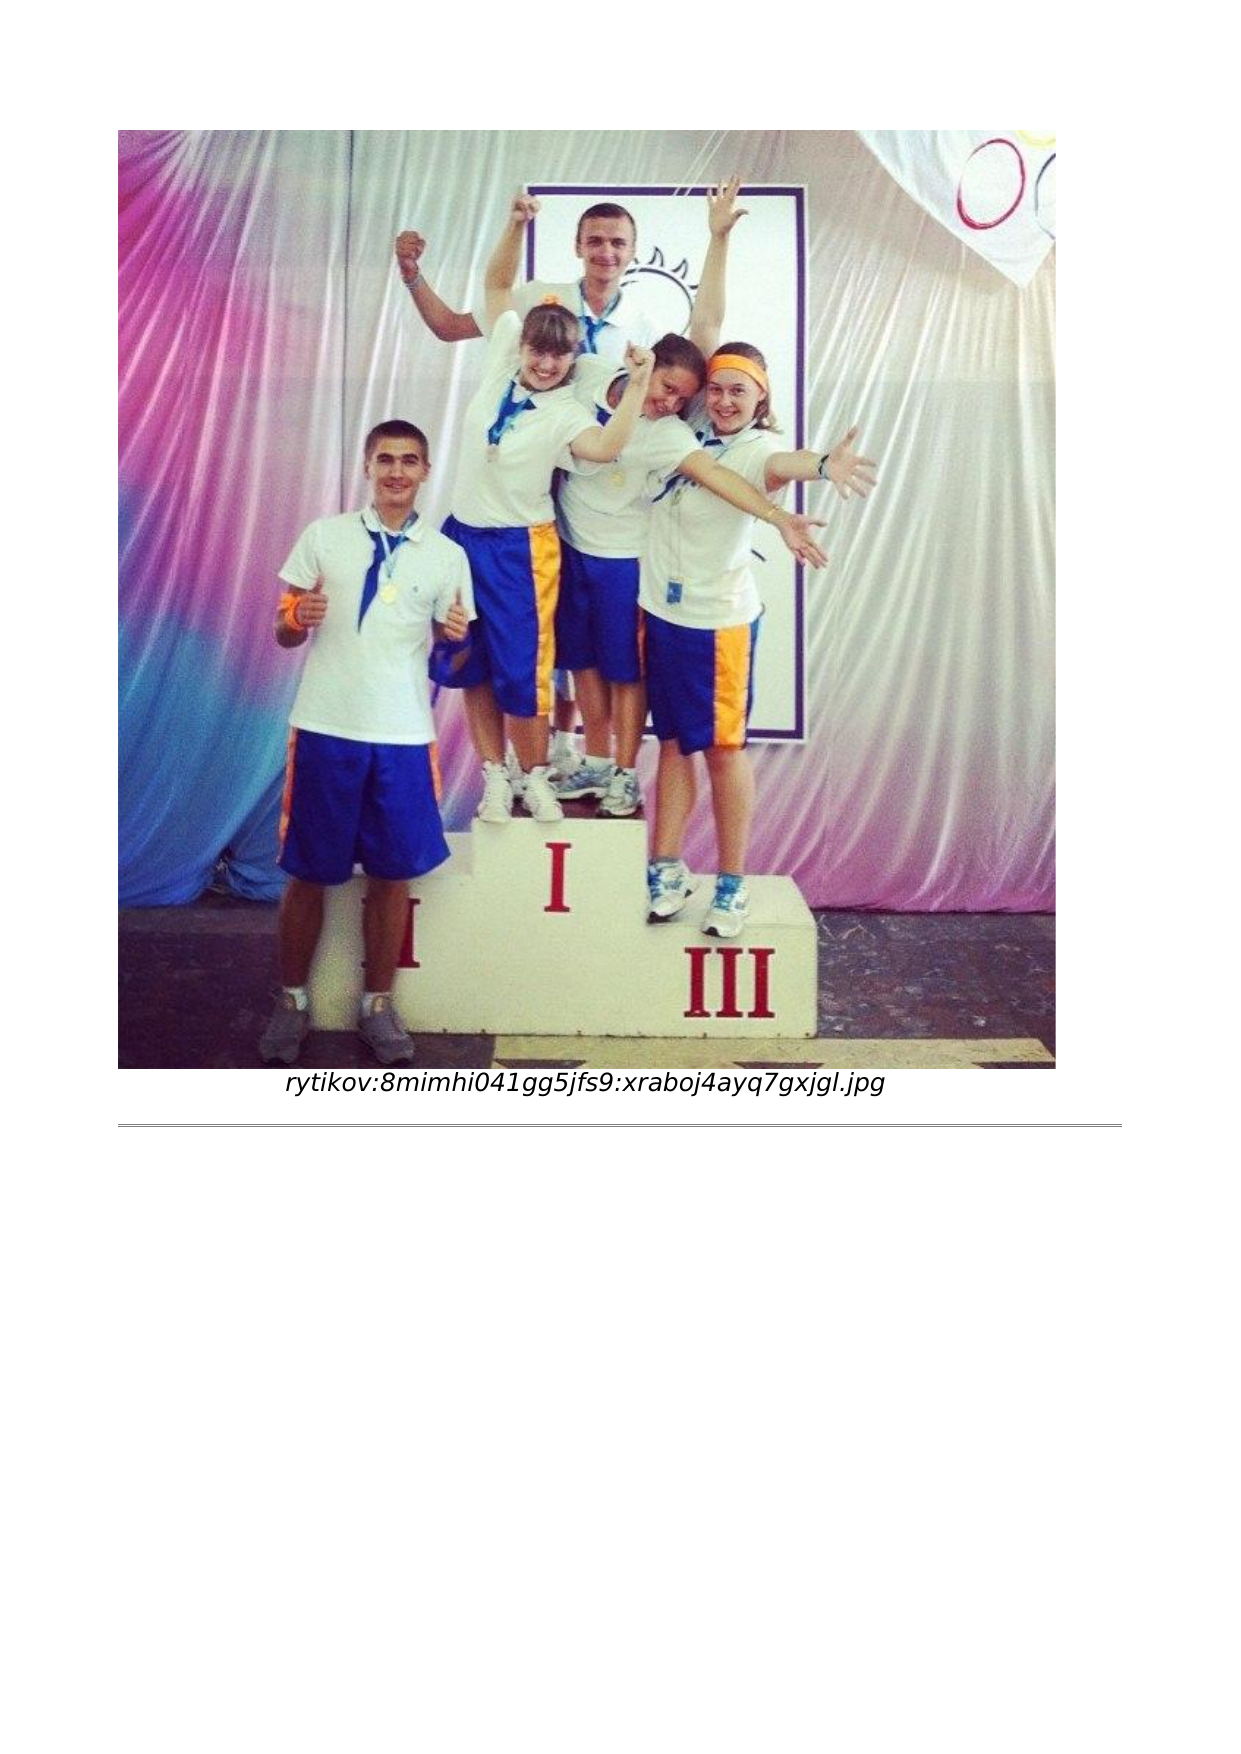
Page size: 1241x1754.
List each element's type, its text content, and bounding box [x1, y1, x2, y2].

picture [118, 130, 1056, 1069]
text rytikov:8mimhi041gg5jfs9:xraboj4ayq7gxjgl.jpg [118, 1069, 1056, 1097]
